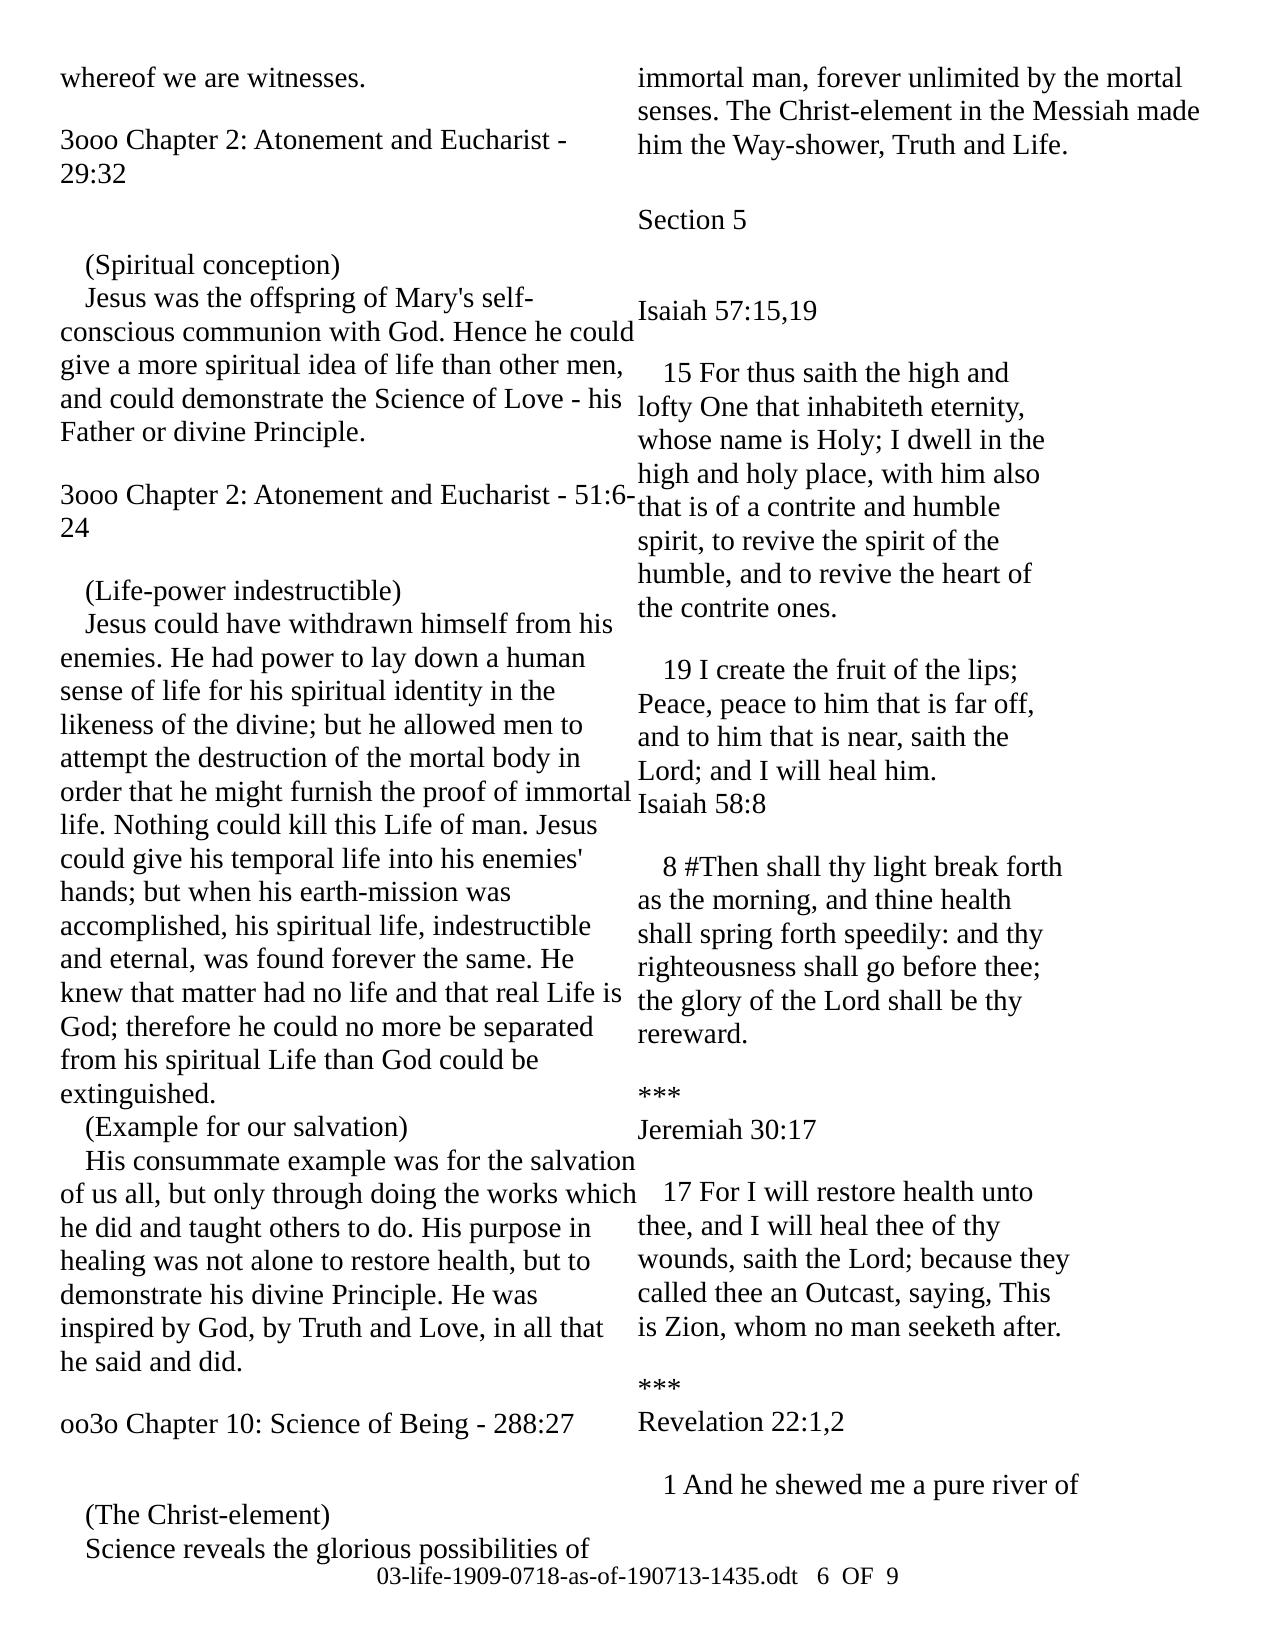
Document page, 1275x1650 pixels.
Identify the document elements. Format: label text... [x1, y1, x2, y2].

text John 10:7,8,10,15-17 7 Then said Jesus unto them again, Verily, verily, I say unto you, I am the door of the sheep. 8 All that ever came before me are thieves and robbers: but the sheep did not hear them. 10 The thief cometh not, but for to steal, and to kill, and to destroy: I am come that they might have life, and that they might have it more abundantly. 15 As the Father knoweth me, even so know I the Father: and I lay down my life for the sheep. 16 And other sheep I have, which are not of this fold: them also I must bring, and they shall hear my voice; and there shall be one fold, and one shepherd. 17 Therefore doth my Father love me, because I lay down my life, that I might take it again. *** Acts 3:13-15 13 The God of Abraham, and of Isaac, and of Jacob, the God of our fathers, hath glorified his Son Jesus; whom ye delivered up, and denied him in the presence of Pilate, when he was determined to let him go. 14 But ye denied the Holy One and the Just, and desired a murderer to be granted unto you; 15 And killed the Prince of life, whom God hath raised from the dead; whereof we are witnesses. 3ooo Chapter 2: Atonement and Eucharist - 29:32 (Spiritual conception) Jesus was the offspring of Mary's self-conscious communion with God. Hence he could give a more spiritual idea of life than other men, and could demonstrate the Science of Love - his Father or divine Principle. 3ooo Chapter 2: Atonement and Eucharist - 51:6-24 (Life-power indestructible) Jesus could have withdrawn himself from his enemies. He had power to lay down a human sense of life for his spiritual identity in the likeness of the divine; but he allowed men to attempt the destruction of the mortal body in order that he might furnish the proof of immortal life. Nothing could kill this Life of man. Jesus could give his temporal life into his enemies' hands; but when his earth-mission was accomplished, his spiritual life, indestructible and eternal, was found forever the same. He knew that matter had no life and that real Life is God; therefore he could no more be separated from his spiritual Life than God could be extinguished. (Example for our salvation) His consummate example was for the salvation of us all, but only through doing the works which he did and taught others to do. His purpose in healing was not alone to restore health, but to demonstrate his divine Principle. He was inspired by God, by Truth and Love, in all that he said and did. oo3o Chapter 10: Science of Being - 288:27 (The Christ-element) Science reveals the glorious possibilities of immortal man, forever unlimited by the mortal senses. The Christ-element in the Messiah made him the Way-shower, Truth and Life. [60, 60, 1215, 1531]
text Isaiah 57:15,19 15 For thus saith the high and lofty One that inhabiteth eternity, whose name is Holy; I dwell in the high and holy place, with him also that is of a contrite and humble spirit, to revive the spirit of the humble, and to revive the heart of the contrite ones. 19 I create the fruit of the lips; Peace, peace to him that is far off, and to him that is near, saith the Lord; and I will heal him. Isaiah 58:8 8 #Then shall thy light break forth as the morning, and thine health shall spring forth speedily: and thy righteousness shall go before thee; the glory of the Lord shall be thy rereward. *** Jeremiah 30:17 17 For I will restore health unto thee, and I will heal thee of thy wounds, saith the Lord; because they called thee an Outcast, saying, This is Zion, whom no man seeketh after. *** Revelation 22:1,2 1 And he shewed me a pure river of water of life, clear as crystal, proceeding out of the throne of God and of the Lamb. 2 In the midst of the street of it, and on either side of the river, was there the tree of life, which bare twelve manner of fruits, and yielded her fruit every month: and the leaves of the tree were for the healing of the nations. o3oo Chapter 6: Science, Theology, Medicine - 120:15 (Health and the senses) Health is not a condition of matter, but of Mind; nor can the material senses bear reliable testimony on the subject of health. The Science of Mind-healing shows it to be impossible for aught but Mind to testify truly or to exhibit the real status of man. Therefore the divine Principle of Science, reversing the testimony of the physical senses, reveals man as harmoniously existent in Truth, which is the only basis of health; and thus Science denies all disease, heals the sick, overthrows false evidence, and refutes materialistic logic. oo1o Chapter 12: Christian Science Practice - 406:1-6 (The leaves of healing) The Bible contains the recipe for all healing. "The leaves of the tree were for the healing of the nations." Sin and sickness are both healed by the same Principle. The tree is typical of man's divine Principle, which is equal to every emergency, offering full salvation from sin, sickness, and death. oo1o Chapter 12: Christian Science Practice - 425:14-17,32 (The lungs reformed) If the body is diseased, this is but one of the beliefs of mortal mind. Mortal man will be less mortal, when he learns that matter never sustained existence and can never destroy God, who is man's Life. (Soundness maintained) Discard all notions about lungs, tubercles, inherited consumption, or disease arising from any circumstance, and you will find that mortal mind, when instructed by Truth, yields to divine power, which steers the body into health. oo1o Chapter 12: Christian Science Practice - 400:9-11 (Eradicate error from thought) Mortals obtain the harmony of health, only as they forsake discord, acknowledge the supremacy of divine Mind, and abandon their material beliefs. o3oo Chapter 6: Science, Theology, Medicine - 152:21 (The author's experiments in medicine) The author's medical researches and experiments had prepared her thought for the metaphysics of Christian Science. Every material dependence had failed her in her search for truth; and she can now understand why, and can see the means by which mortals are divinely driven to a spiritual source for health and happiness. [637, 264, 1215, 1500]
text Section 5 [637, 202, 1215, 235]
